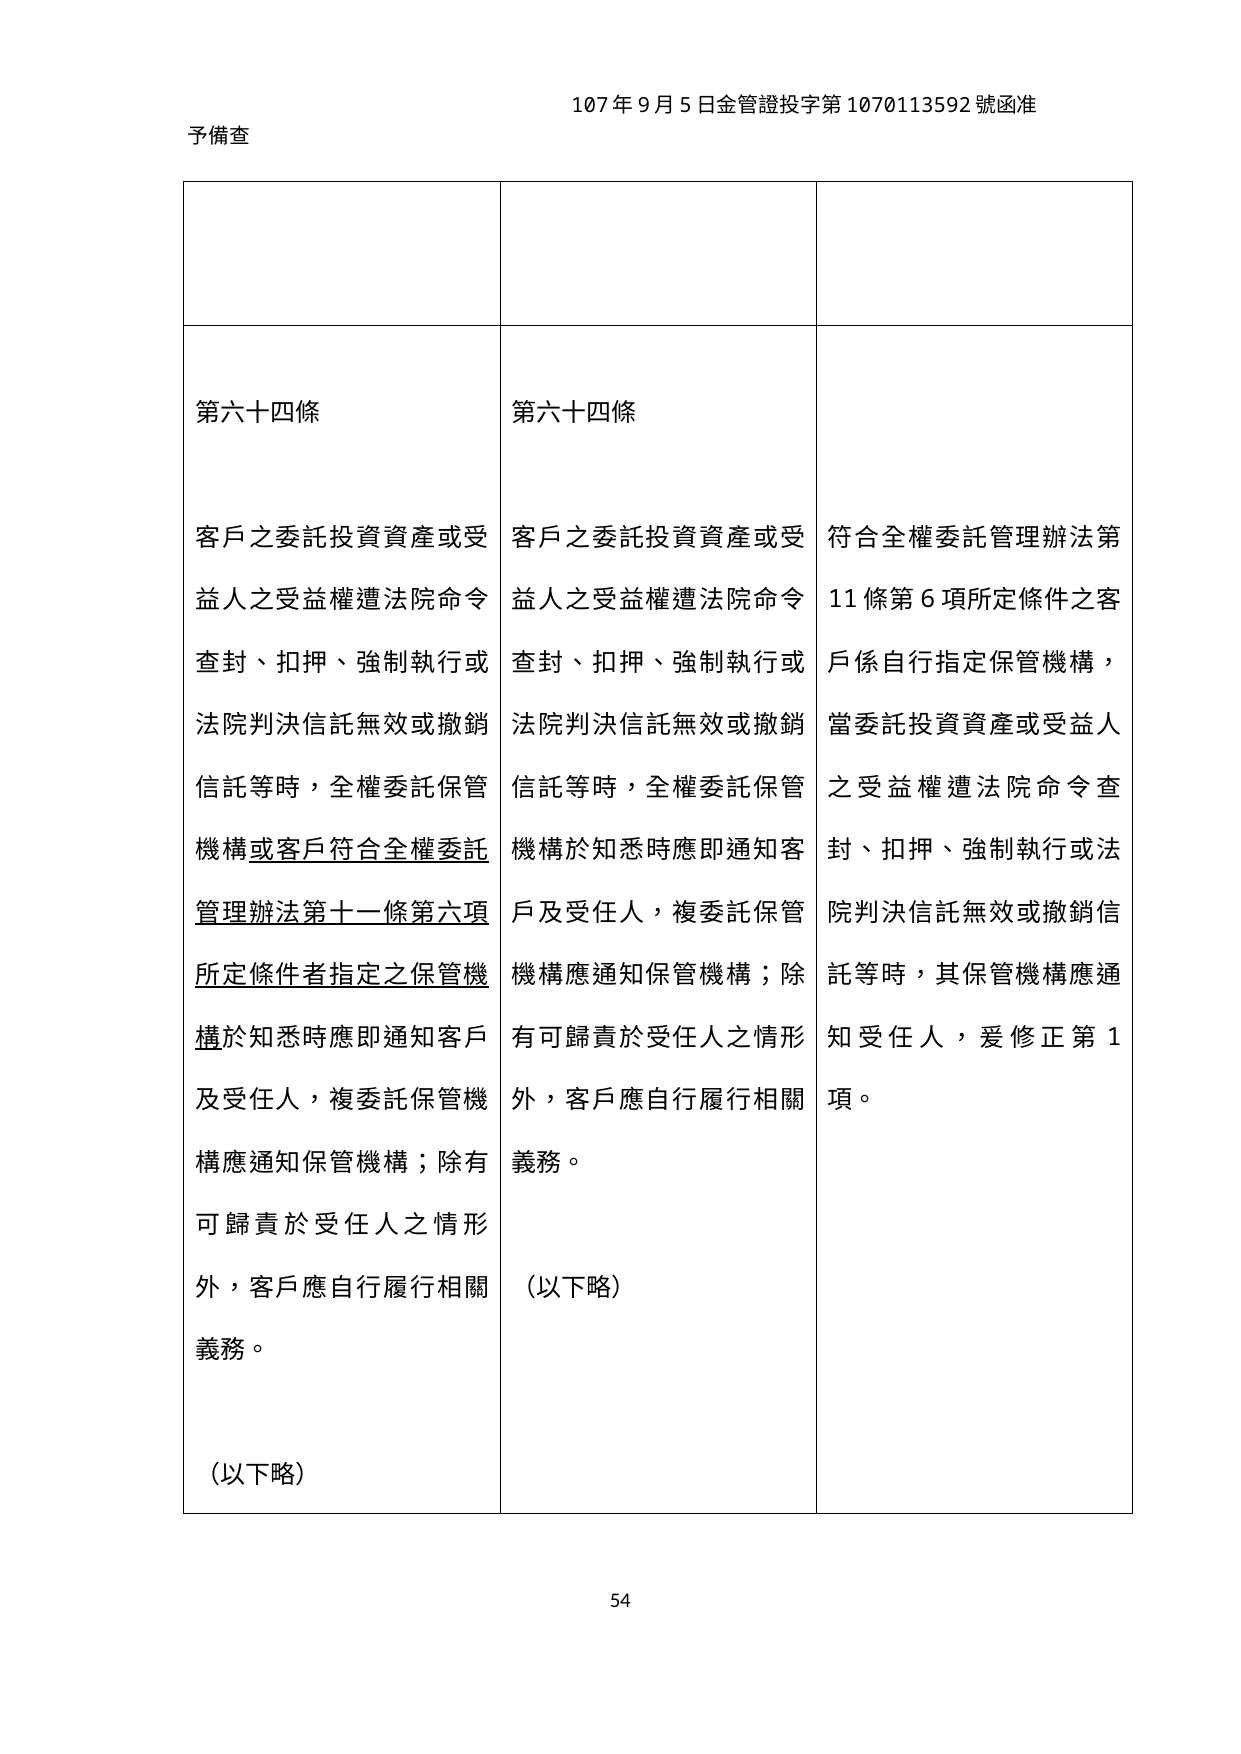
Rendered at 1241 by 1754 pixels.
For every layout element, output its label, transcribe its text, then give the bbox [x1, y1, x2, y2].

table_cell 第六十四條 客戶之委託投資資產或受益人之受益權遭法院命令查封、扣押、強制執行或法院判決信託無效或撤銷信託等時，全權委託保管機構於知悉時應即通知客戶及受任人，複委託保管機構應通知保管機構；除有可歸責於受任人之情形外，客戶應自行履行相關義務。 （以下略） [501, 326, 816, 1512]
table_cell [184, 182, 500, 325]
table_cell [817, 182, 1132, 325]
table_cell 符合全權委託管理辦法第11條第6項所定條件之客戶係自行指定保管機構，當委託投資資產或受益人之受益權遭法院命令查封、扣押、強制執行或法院判決信託無效或撤銷信託等時，其保管機構應通知受任人，爰修正第1項。 [817, 326, 1132, 1512]
table_cell [501, 182, 816, 325]
table_cell 第六十四條 客戶之委託投資資產或受益人之受益權遭法院命令查封、扣押、強制執行或法院判決信託無效或撤銷信託等時，全權委託保管機構或客戶符合全權委託管理辦法第十一條第六項所定條件者指定之保管機構於知悉時應即通知客戶及受任人，複委託保管機構應通知保管機構；除有可歸責於受任人之情形外，客戶應自行履行相關義務。 （以下略） [184, 326, 500, 1512]
